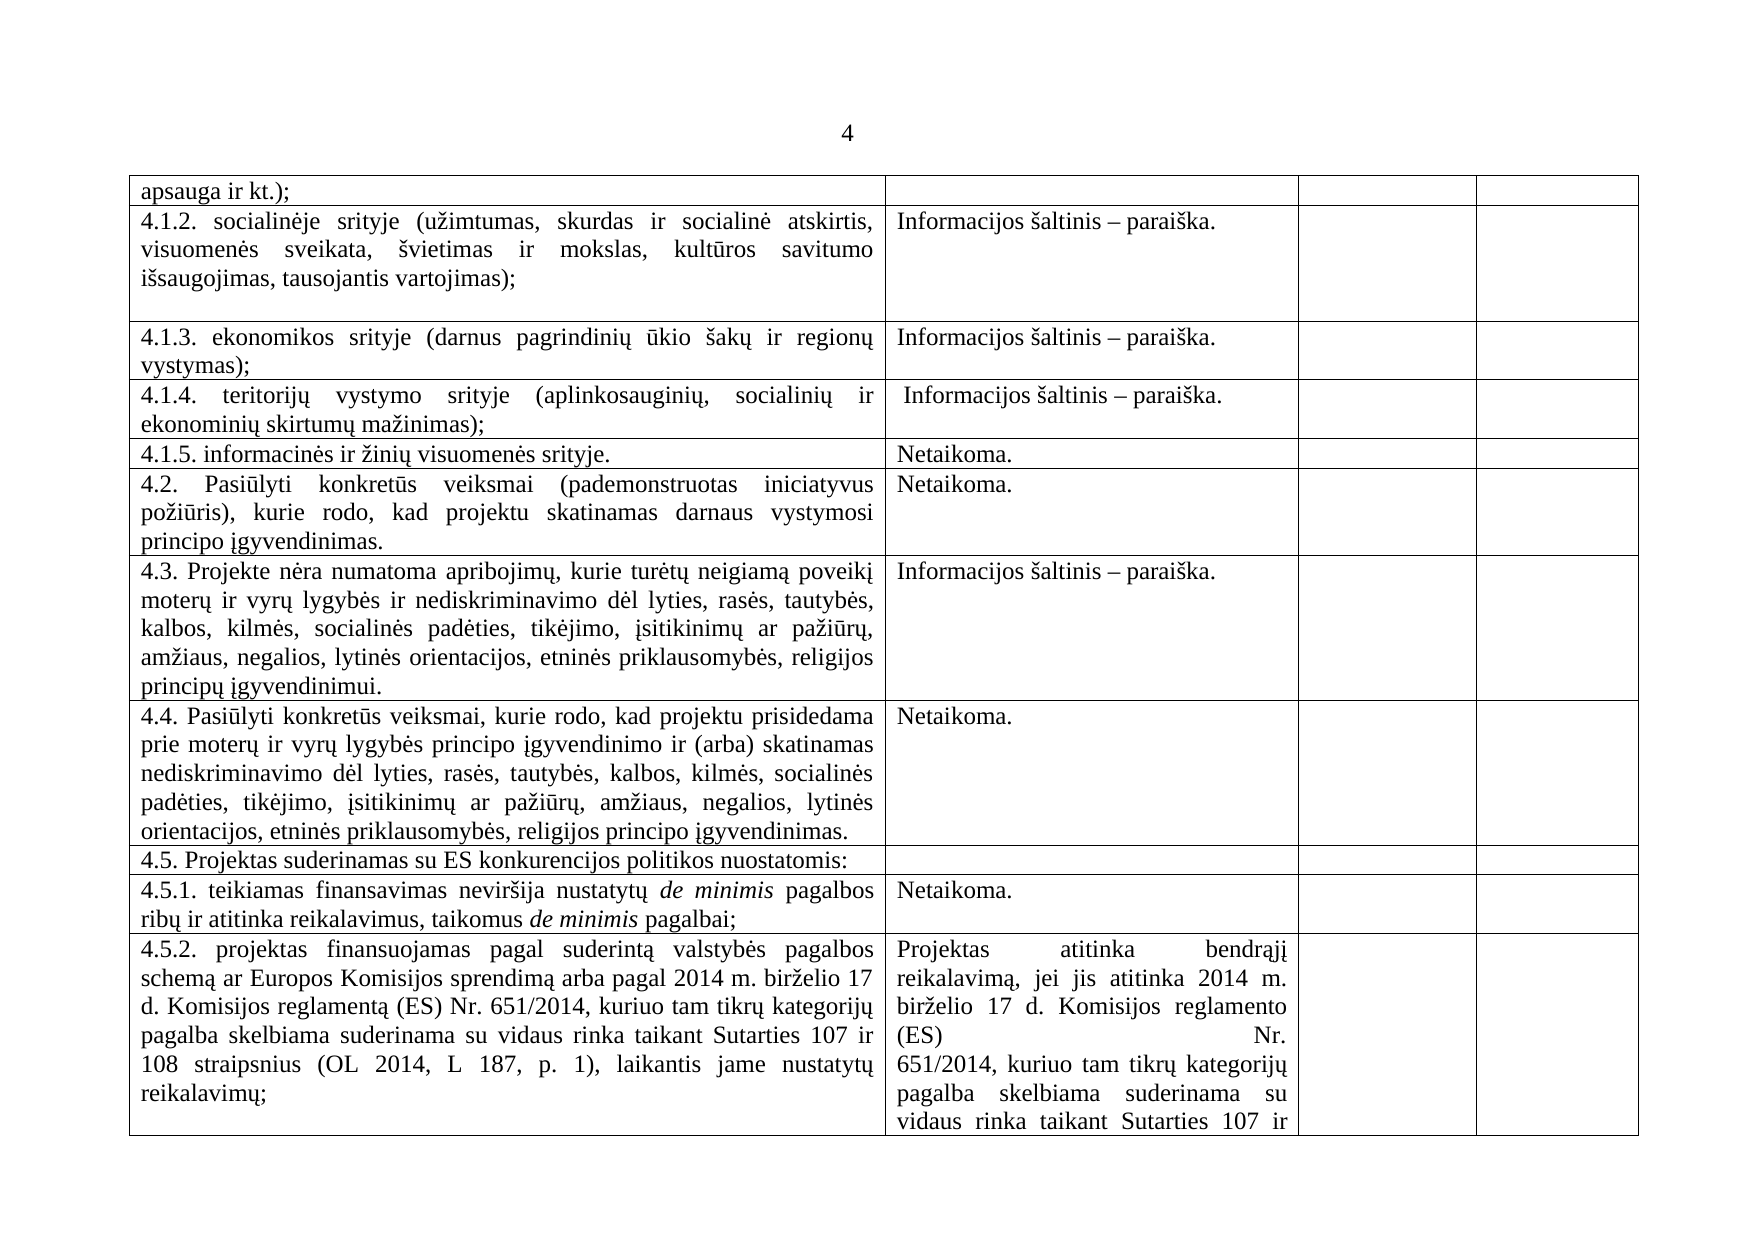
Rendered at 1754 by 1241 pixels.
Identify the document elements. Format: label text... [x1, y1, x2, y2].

table_cell Netaikoma. [886, 439, 1298, 468]
table_cell Netaikoma. [886, 875, 1298, 933]
table_cell [1299, 701, 1476, 844]
table_cell [1477, 206, 1638, 321]
table_cell 4.2. Pasiūlyti konkretūs veiksmai (pademonstruotas iniciatyvus požiūris), kurie rodo, kad projektu skatinamas darnaus vystymosi principo įgyvendinimas. [130, 469, 885, 555]
table_cell 4.5.1. teikiamas finansavimas neviršija nustatytų de minimis pagalbos ribų ir atitinka reikalavimus, taikomus de minimis pagalbai; [130, 875, 885, 933]
table_cell [1477, 322, 1638, 379]
table_cell [1477, 469, 1638, 555]
table_cell Informacijos šaltinis – paraiška. [886, 380, 1298, 438]
table_cell [886, 846, 1298, 874]
table_cell 4.5. Projektas suderinamas su ES konkurencijos politikos nuostatomis: [130, 846, 885, 874]
table_cell [1299, 380, 1476, 438]
table_cell [1477, 380, 1638, 438]
table_cell Informacijos šaltinis – paraiška. [886, 206, 1298, 321]
table_cell Informacijos šaltinis – paraiška. [886, 556, 1298, 700]
table_cell [1299, 875, 1476, 933]
table_cell [1299, 206, 1476, 321]
table_cell [1477, 176, 1638, 205]
table_cell [1477, 701, 1638, 844]
table_cell [1477, 934, 1638, 1135]
table_cell 4.1.4. teritorijų vystymo srityje (aplinkosauginių, socialinių ir ekonominių skirtumų mažinimas); [130, 380, 885, 438]
table_cell apsauga ir kt.); [130, 176, 885, 205]
table_cell [1299, 846, 1476, 874]
table_cell [886, 176, 1298, 205]
table_cell 4.3. Projekte nėra numatoma apribojimų, kurie turėtų neigiamą poveikį moterų ir vyrų lygybės ir nediskriminavimo dėl lyties, rasės, tautybės, kalbos, kilmės, socialinės padėties, tikėjimo, įsitikinimų ar pažiūrų, amžiaus, negalios, lytinės orientacijos, etninės priklausomybės, religijos principų įgyvendinimui. [130, 556, 885, 700]
table_cell 4.1.5. informacinės ir žinių visuomenės srityje. [130, 439, 885, 468]
table_cell [1477, 439, 1638, 468]
table_cell [1299, 469, 1476, 555]
table_cell 4.1.2. socialinėje srityje (užimtumas, skurdas ir socialinė atskirtis, visuomenės sveikata, švietimas ir mokslas, kultūros savitumo išsaugojimas, tausojantis vartojimas); [130, 206, 885, 321]
table_cell [1299, 556, 1476, 700]
table_cell 4.4. Pasiūlyti konkretūs veiksmai, kurie rodo, kad projektu prisidedama prie moterų ir vyrų lygybės principo įgyvendinimo ir (arba) skatinamas nediskriminavimo dėl lyties, rasės, tautybės, kalbos, kilmės, socialinės padėties, tikėjimo, įsitikinimų ar pažiūrų, amžiaus, negalios, lytinės orientacijos, etninės priklausomybės, religijos principo įgyvendinimas. [130, 701, 885, 844]
table_cell [1299, 322, 1476, 379]
table_cell Netaikoma. [886, 469, 1298, 555]
table_cell [1299, 176, 1476, 205]
table_cell Netaikoma. [886, 701, 1298, 844]
table_cell 4.5.2. projektas finansuojamas pagal suderintą valstybės pagalbos schemą ar Europos Komisijos sprendimą arba pagal 2014 m. birželio 17 d. Komisijos reglamentą (ES) Nr. 651/2014, kuriuo tam tikrų kategorijų pagalba skelbiama suderinama su vidaus rinka taikant Sutarties 107 ir 108 straipsnius (OL 2014, L 187, p. 1), laikantis jame nustatytų reikalavimų; [130, 934, 885, 1135]
table_cell [1477, 875, 1638, 933]
table_cell [1299, 439, 1476, 468]
table_cell Informacijos šaltinis – paraiška. [886, 322, 1298, 379]
table_cell Projektas atitinka bendrąjį reikalavimą, jei jis atitinka 2014 m. birželio 17 d. Komisijos reglamento (ES) Nr. 651/2014, kuriuo tam tikrų kategorijų pagalba skelbiama suderinama su vidaus rinka taikant Sutarties 107 ir [886, 934, 1298, 1135]
table_cell [1477, 556, 1638, 700]
table_cell 4.1.3. ekonomikos srityje (darnus pagrindinių ūkio šakų ir regionų vystymas); [130, 322, 885, 379]
table_cell [1477, 846, 1638, 874]
table_cell [1299, 934, 1476, 1135]
